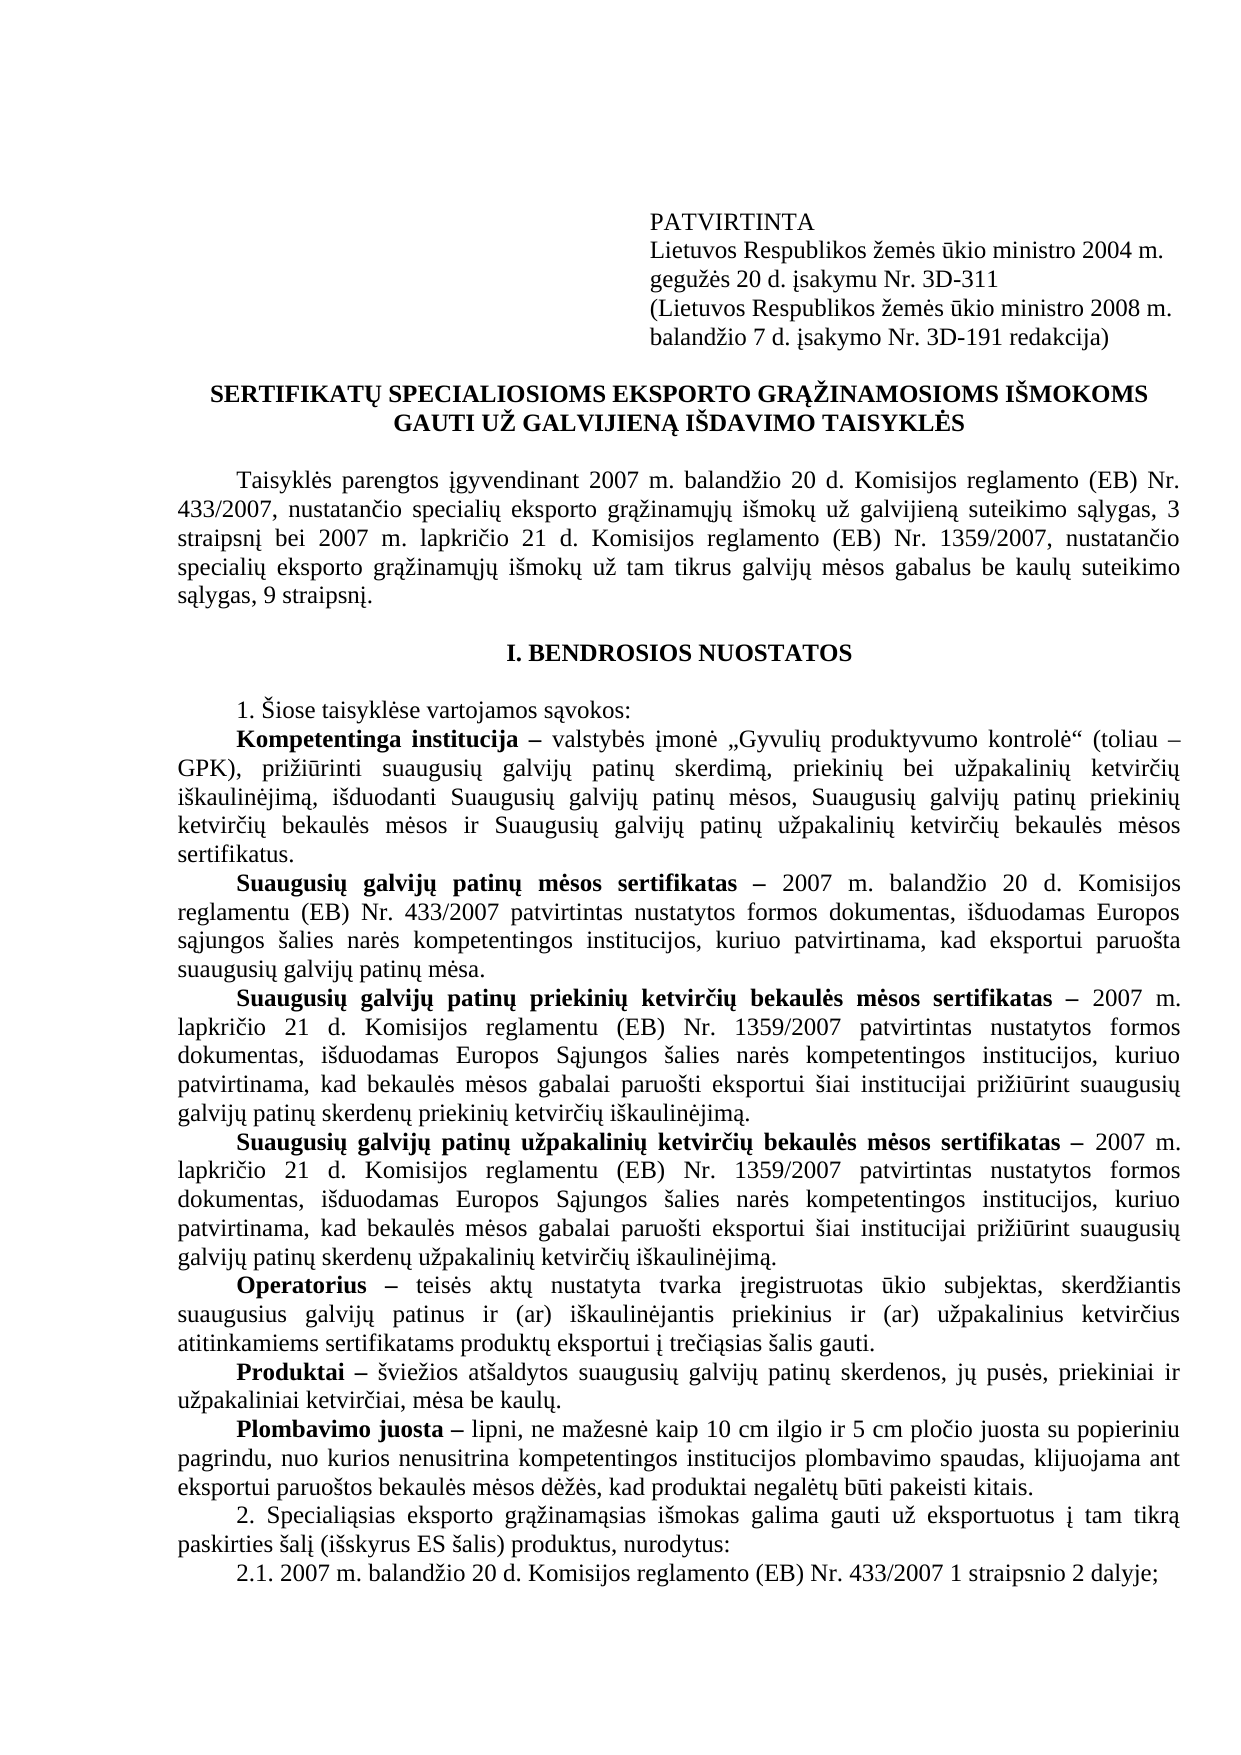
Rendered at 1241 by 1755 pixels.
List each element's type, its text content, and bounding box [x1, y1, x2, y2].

text (Lietuvos Respublikos žemės ūkio ministro 2008 m. balandžio 7 d. įsakymo Nr. 3D-191 redakcija) [649, 293, 1181, 350]
text Suaugusių galvijų patinų užpakalinių ketvirčių bekaulės mėsos sertifikatas – 2007 m. lapkričio 21 d. Komisijos reglamentu (EB) Nr. 1359/2007 patvirtintas nustatytos formos dokumentas, išduodamas Europos Sąjungos šalies narės kompetentingos institucijos, kuriuo patvirtinama, kad bekaulės mėsos gabalai paruošti eksportui šiai institucijai prižiūrint suaugusių galvijų patinų skerdenų užpakalinių ketvirčių iškaulinėjimą. [177, 1127, 1181, 1270]
text Suaugusių galvijų patinų mėsos sertifikatas – 2007 m. balandžio 20 d. Komisijos reglamentu (EB) Nr. 433/2007 patvirtintas nustatytos formos dokumentas, išduodamas Europos sąjungos šalies narės kompetentingos institucijos, kuriuo patvirtinama, kad eksportui paruošta suaugusių galvijų patinų mėsa. [177, 868, 1181, 983]
text 2. Specialiąsias eksporto grąžinamąsias išmokas galima gauti už eksportuotus į tam tikrą paskirties šalį (išskyrus ES šalis) produktus, nurodytus: [177, 1500, 1181, 1558]
text PATVIRTINTA [649, 207, 1181, 235]
text Suaugusių galvijų patinų priekinių ketvirčių bekaulės mėsos sertifikatas – 2007 m. lapkričio 21 d. Komisijos reglamentu (EB) Nr. 1359/2007 patvirtintas nustatytos formos dokumentas, išduodamas Europos Sąjungos šalies narės kompetentingos institucijos, kuriuo patvirtinama, kad bekaulės mėsos gabalai paruošti eksportui šiai institucijai prižiūrint suaugusių galvijų patinų skerdenų priekinių ketvirčių iškaulinėjimą. [177, 983, 1181, 1127]
text Taisyklės parengtos įgyvendinant 2007 m. balandžio 20 d. Komisijos reglamento (EB) Nr. 433/2007, nustatančio specialių eksporto grąžinamųjų išmokų už galvijieną suteikimo sąlygas, 3 straipsnį bei 2007 m. lapkričio 21 d. Komisijos reglamento (EB) Nr. 1359/2007, nustatančio specialių eksporto grąžinamųjų išmokų už tam tikrus galvijų mėsos gabalus be kaulų suteikimo sąlygas, 9 straipsnį. [177, 465, 1181, 609]
text Lietuvos Respublikos žemės ūkio ministro 2004 m. gegužės 20 d. įsakymu Nr. 3D-311 [649, 235, 1181, 293]
text SERTIFIKATŲ SPECIALIOSIOMS EKSPORTO GRĄŽINAMOSIOMS IŠMOKOMS GAUTI UŽ GALVIJIENĄ IŠDAVIMO TAISYKLĖS [177, 379, 1181, 437]
text Kompetentinga institucija – valstybės įmonė „Gyvulių produktyvumo kontrolė“ (toliau – GPK), prižiūrinti suaugusių galvijų patinų skerdimą, priekinių bei užpakalinių ketvirčių iškaulinėjimą, išduodanti Suaugusių galvijų patinų mėsos, Suaugusių galvijų patinų priekinių ketvirčių bekaulės mėsos ir Suaugusių galvijų patinų užpakalinių ketvirčių bekaulės mėsos sertifikatus. [177, 724, 1181, 868]
text 1. Šiose taisyklėse vartojamos sąvokos: [177, 695, 1181, 724]
text Produktai – šviežios atšaldytos suaugusių galvijų patinų skerdenos, jų pusės, priekiniai ir užpakaliniai ketvirčiai, mėsa be kaulų. [177, 1357, 1181, 1414]
text 2.1. 2007 m. balandžio 20 d. Komisijos reglamento (EB) Nr. 433/2007 1 straipsnio 2 dalyje; [177, 1558, 1181, 1587]
text I. BENDROSIOS NUOSTATOS [177, 638, 1181, 667]
text Operatorius – teisės aktų nustatyta tvarka įregistruotas ūkio subjektas, skerdžiantis suaugusius galvijų patinus ir (ar) iškaulinėjantis priekinius ir (ar) užpakalinius ketvirčius atitinkamiems sertifikatams produktų eksportui į trečiąsias šalis gauti. [177, 1270, 1181, 1357]
text Plombavimo juosta – lipni, ne mažesnė kaip 10 cm ilgio ir 5 cm pločio juosta su popieriniu pagrindu, nuo kurios nenusitrina kompetentingos institucijos plombavimo spaudas, klijuojama ant eksportui paruoštos bekaulės mėsos dėžės, kad produktai negalėtų būti pakeisti kitais. [177, 1414, 1181, 1500]
